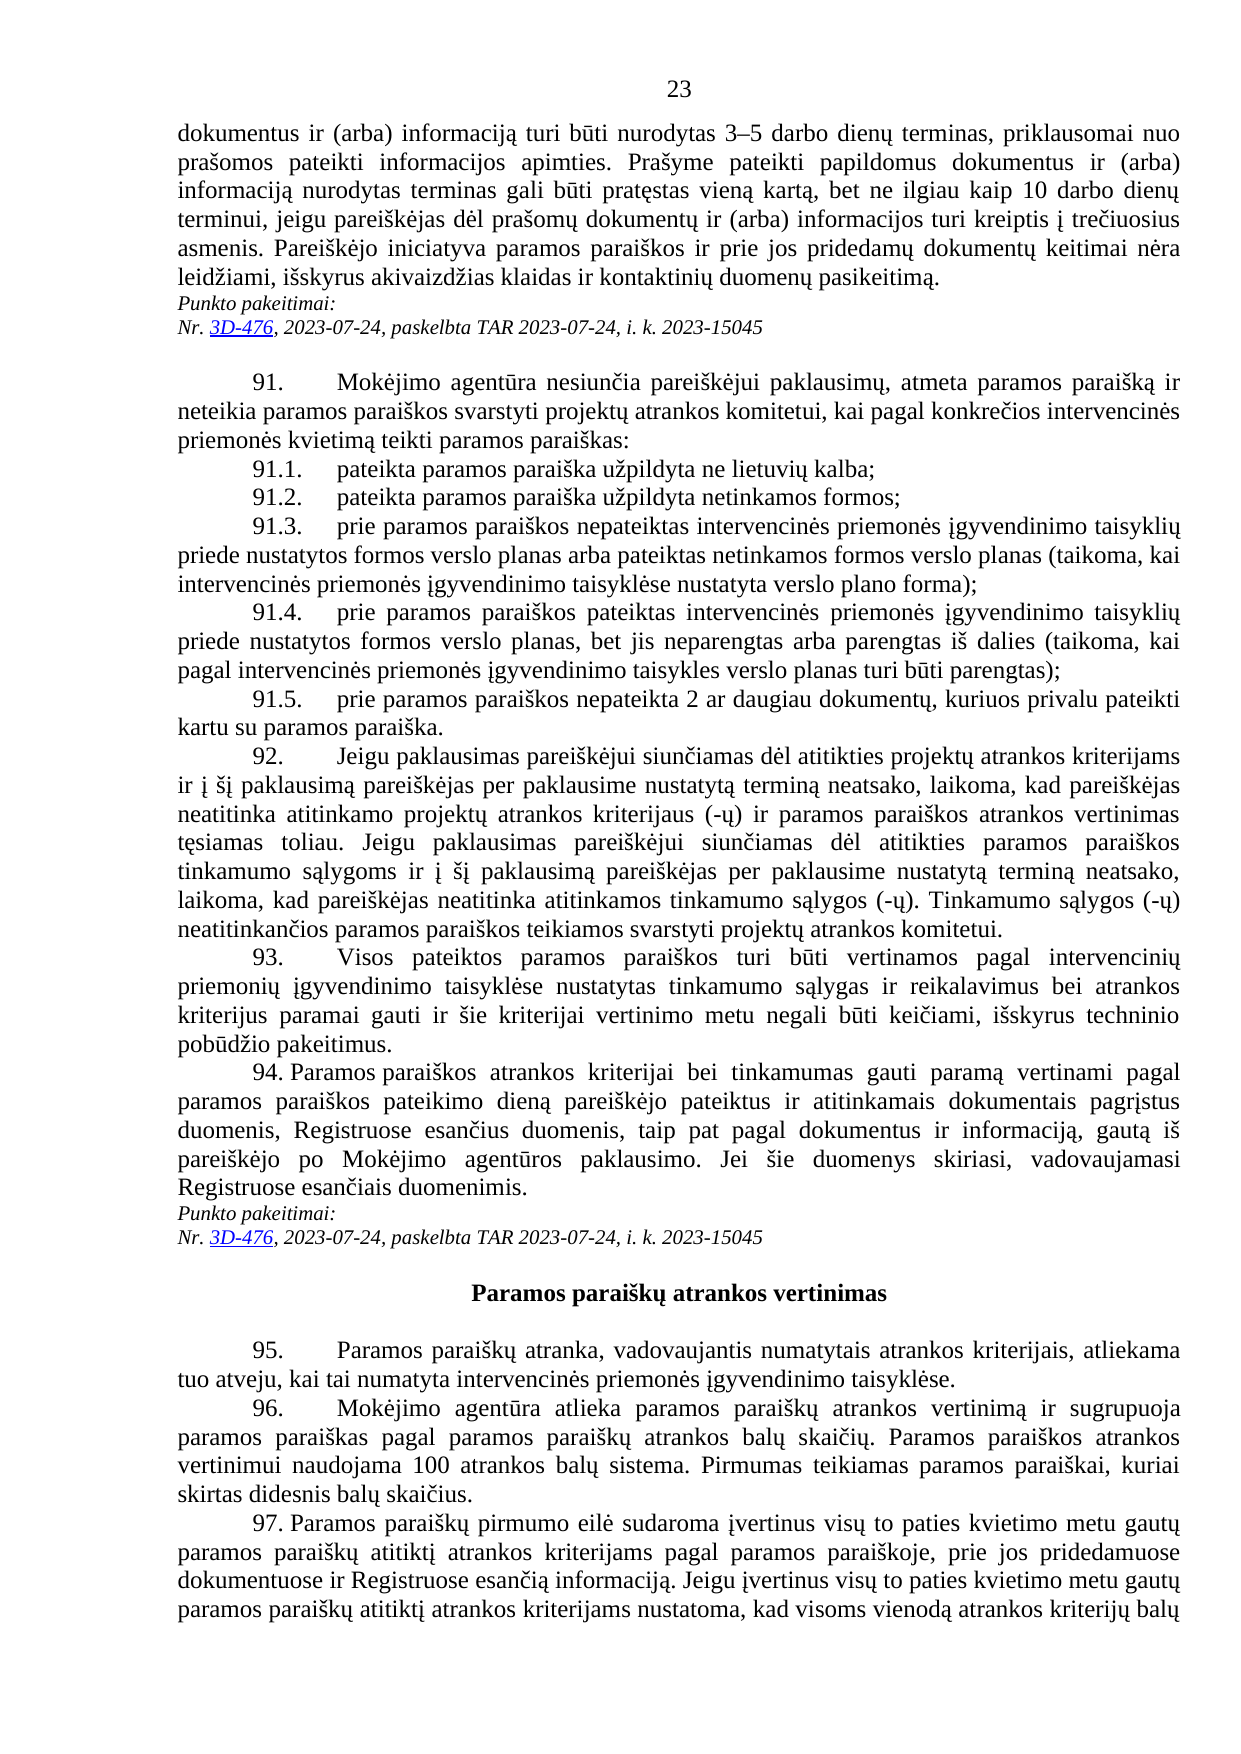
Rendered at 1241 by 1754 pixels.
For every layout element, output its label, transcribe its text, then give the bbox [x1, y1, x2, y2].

text 91.3. prie paramos paraiškos nepateiktas intervencinės priemonės įgyvendinimo taisyklių priede nustatytos formos verslo planas arba pateiktas netinkamos formos verslo planas (taikoma, kai intervencinės priemonės įgyvendinimo taisyklėse nustatyta verslo plano forma); [177, 511, 1181, 597]
text Nr. 3D-476, 2023-07-24, paskelbta TAR 2023-07-24, i. k. 2023-15045 [177, 1225, 1181, 1249]
text 96. Mokėjimo agentūra atlieka paramos paraiškų atrankos vertinimą ir sugrupuoja paramos paraiškas pagal paramos paraiškų atrankos balų skaičių. Paramos paraiškos atrankos vertinimui naudojama 100 atrankos balų sistema. Pirmumas teikiamas paramos paraiškai, kuriai skirtas didesnis balų skaičius. [177, 1393, 1181, 1508]
subtitle Paramos paraiškų atrankos vertinimas [177, 1278, 1181, 1307]
text 93. Visos pateiktos paramos paraiškos turi būti vertinamos pagal intervencinių priemonių įgyvendinimo taisyklėse nustatytas tinkamumo sąlygas ir reikalavimus bei atrankos kriterijus paramai gauti ir šie kriterijai vertinimo metu negali būti keičiami, išskyrus techninio pobūdžio pakeitimus. [177, 942, 1181, 1057]
text 91. Mokėjimo agentūra nesiunčia pareiškėjui paklausimų, atmeta paramos paraišką ir neteikia paramos paraiškos svarstyti projektų atrankos komitetui, kai pagal konkrečios intervencinės priemonės kvietimą teikti paramos paraiškas: [177, 367, 1181, 454]
text Punkto pakeitimai: [177, 291, 1181, 315]
text 97. Paramos paraiškų pirmumo eilė sudaroma įvertinus visų to paties kvietimo metu gautų paramos paraiškų atitiktį atrankos kriterijams pagal paramos paraiškoje, prie jos pridedamuose dokumentuose ir Registruose esančią informaciją. Jeigu įvertinus visų to paties kvietimo metu gautų paramos paraiškų atitiktį atrankos kriterijams nustatoma, kad visoms vienodą atrankos kriterijų balų [177, 1508, 1181, 1623]
text dokumentus ir (arba) informaciją turi būti nurodytas 3–5 darbo dienų terminas, priklausomai nuo prašomos pateikti informacijos apimties. Prašyme pateikti papildomus dokumentus ir (arba) informaciją nurodytas terminas gali būti pratęstas vieną kartą, bet ne ilgiau kaip 10 darbo dienų terminui, jeigu pareiškėjas dėl prašomų dokumentų ir (arba) informacijos turi kreiptis į trečiuosius asmenis. Pareiškėjo iniciatyva paramos paraiškos ir prie jos pridedamų dokumentų keitimai nėra leidžiami, išskyrus akivaizdžias klaidas ir kontaktinių duomenų pasikeitimą. [177, 118, 1181, 291]
text 91.2. pateikta paramos paraiška užpildyta netinkamos formos; [177, 482, 1181, 511]
text Punkto pakeitimai: [177, 1201, 1181, 1225]
text Nr. 3D-476, 2023-07-24, paskelbta TAR 2023-07-24, i. k. 2023-15045 [177, 315, 1181, 339]
text 91.4. prie paramos paraiškos pateiktas intervencinės priemonės įgyvendinimo taisyklių priede nustatytos formos verslo planas, bet jis neparengtas arba parengtas iš dalies (taikoma, kai pagal intervencinės priemonės įgyvendinimo taisykles verslo planas turi būti parengtas); [177, 597, 1181, 684]
text 91.5. prie paramos paraiškos nepateikta 2 ar daugiau dokumentų, kuriuos privalu pateikti kartu su paramos paraiška. [177, 684, 1181, 741]
text 91.1. pateikta paramos paraiška užpildyta ne lietuvių kalba; [177, 454, 1181, 482]
text 94. Paramos paraiškos atrankos kriterijai bei tinkamumas gauti paramą vertinami pagal paramos paraiškos pateikimo dieną pareiškėjo pateiktus ir atitinkamais dokumentais pagrįstus duomenis, Registruose esančius duomenis, taip pat pagal dokumentus ir informaciją, gautą iš pareiškėjo po Mokėjimo agentūros paklausimo. Jei šie duomenys skiriasi, vadovaujamasi Registruose esančiais duomenimis. [177, 1057, 1181, 1201]
text 92. Jeigu paklausimas pareiškėjui siunčiamas dėl atitikties projektų atrankos kriterijams ir į šį paklausimą pareiškėjas per paklausime nustatytą terminą neatsako, laikoma, kad pareiškėjas neatitinka atitinkamo projektų atrankos kriterijaus (-ų) ir paramos paraiškos atrankos vertinimas tęsiamas toliau. Jeigu paklausimas pareiškėjui siunčiamas dėl atitikties paramos paraiškos tinkamumo sąlygoms ir į šį paklausimą pareiškėjas per paklausime nustatytą terminą neatsako, laikoma, kad pareiškėjas neatitinka atitinkamos tinkamumo sąlygos (-ų). Tinkamumo sąlygos (-ų) neatitinkančios paramos paraiškos teikiamos svarstyti projektų atrankos komitetui. [177, 741, 1181, 942]
text 95. Paramos paraiškų atranka, vadovaujantis numatytais atrankos kriterijais, atliekama tuo atveju, kai tai numatyta intervencinės priemonės įgyvendinimo taisyklėse. [177, 1336, 1181, 1393]
